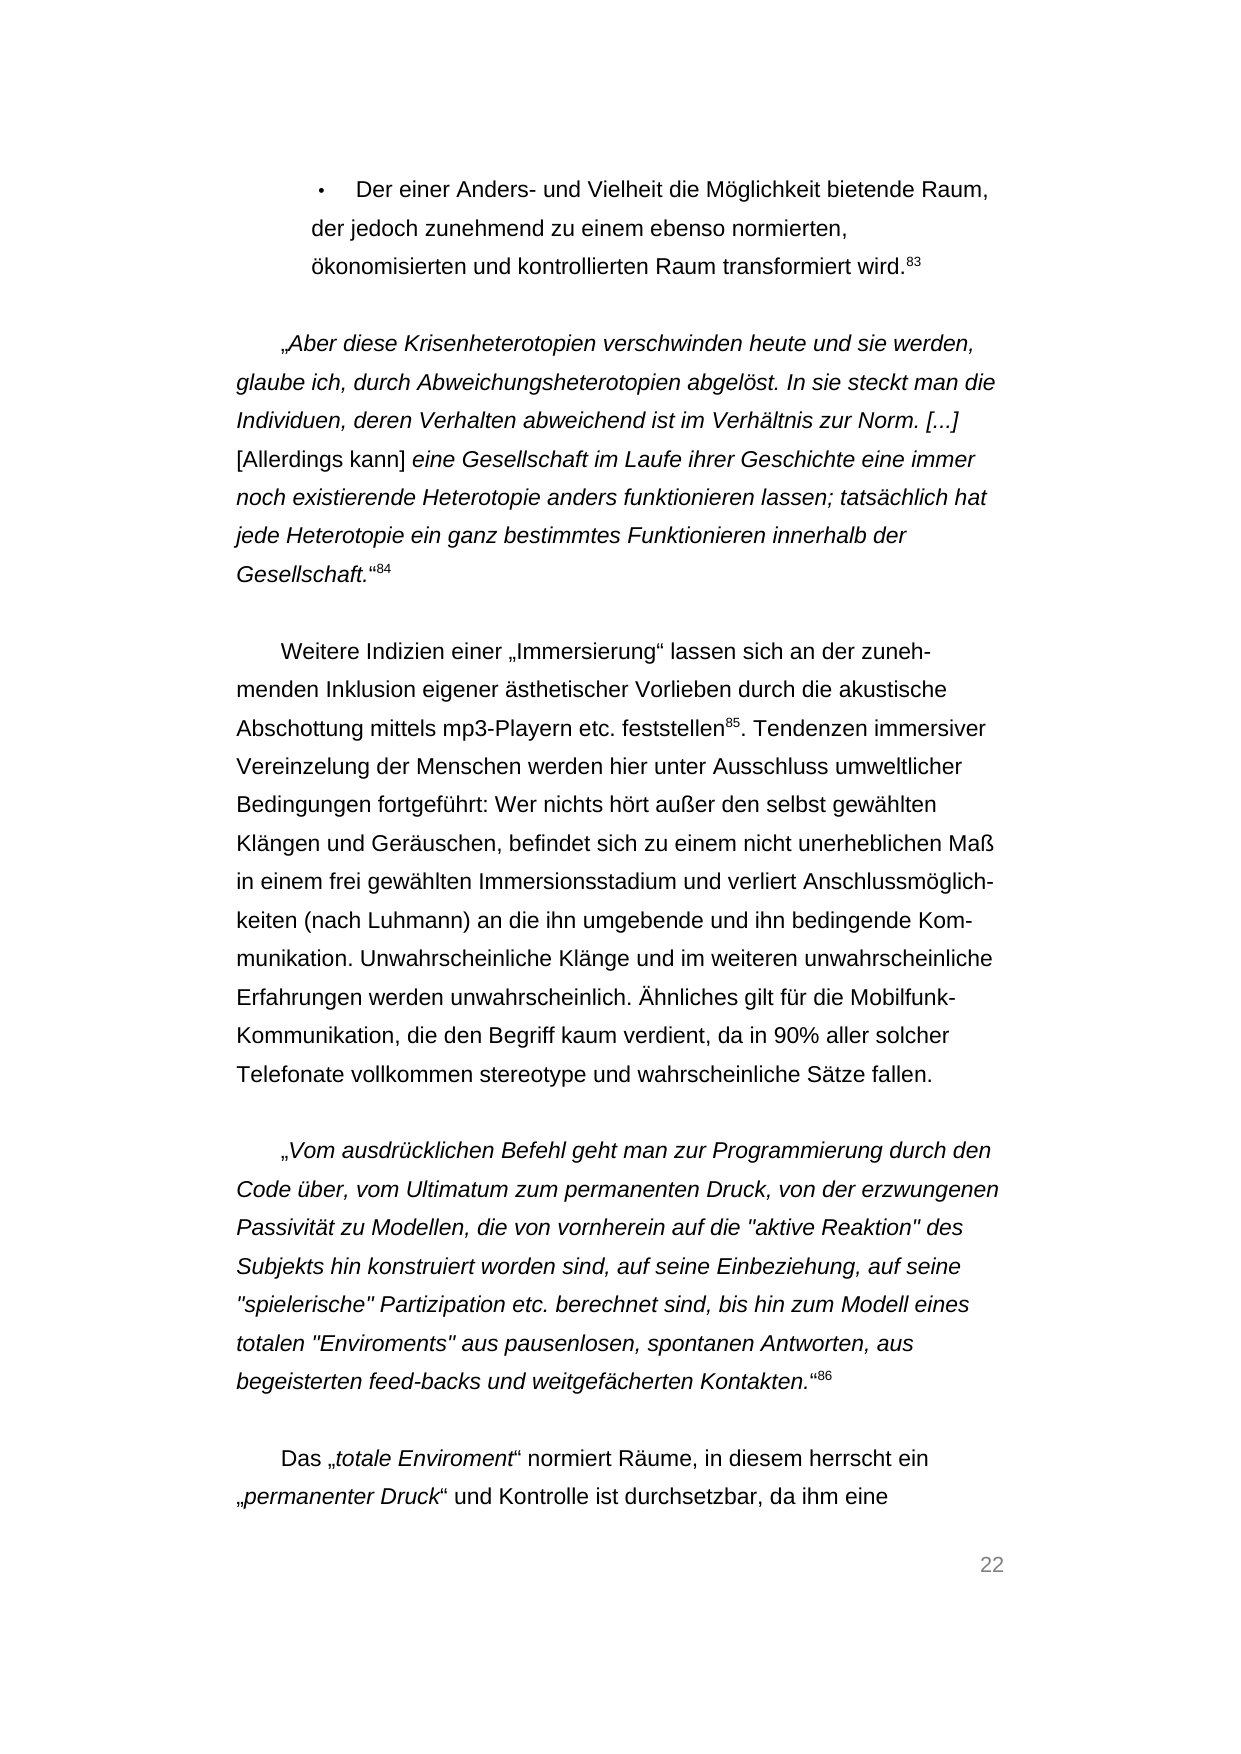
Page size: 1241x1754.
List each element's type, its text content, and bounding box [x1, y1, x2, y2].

text Weitere Indizien einer „Immersierung“ lassen sich an der zuneh-menden Inklusion eigener ästhetischer Vorlieben durch die akustische Abschottung mittels mp3-Playern etc. feststellen. Tendenzen immersiver Vereinzelung der Menschen werden hier unter Ausschluss umweltlicher Bedingungen fortgeführt: Wer nichts hört außer den selbst gewählten Klängen und Geräuschen, befindet sich zu einem nicht unerheblichen Maß in einem frei gewählten Immersionsstadium und verliert Anschlussmöglich-keiten (nach Luhmann) an die ihn umgebende und ihn bedingende Kom-munikation. Unwahrscheinliche Klänge und im weiteren unwahrscheinliche Erfahrungen werden unwahrscheinlich. Ähnliches gilt für die Mobilfunk-Kommunikation, die den Begriff kaum verdient, da in 90% aller solcher Telefonate vollkommen stereotype und wahrscheinliche Sätze fallen. [236, 638, 1004, 1087]
list Der einer Anders- und Vielheit die Möglichkeit bietende Raum, der jedoch zunehmend zu einem ebenso normierten, ökonomisierten und kontrollierten Raum transformiert wird. [274, 177, 1004, 280]
text Das „totale Enviroment“ normiert Räume, in diesem herrscht ein „permanenter Druck“ und Kontrolle ist durchsetzbar, da ihm eine [236, 1446, 1004, 1510]
text „Aber diese Krisenheterotopien verschwinden heute und sie werden, glaube ich, durch Abweichungsheterotopien abgelöst. In sie steckt man die Individuen, deren Verhalten abweichend ist im Verhältnis zur Norm. [...] [Allerdings kann] eine Gesellschaft im Laufe ihrer Geschichte eine immer noch existierende Heterotopie anders funktionieren lassen; tatsächlich hat jede Heterotopie ein ganz bestimmtes Funktionieren innerhalb der Gesellschaft.“ [236, 331, 1004, 587]
text „Vom ausdrücklichen Befehl geht man zur Programmierung durch den Code über, vom Ultimatum zum permanenten Druck, von der erzwungenen Passivität zu Modellen, die von vornherein auf die "aktive Reaktion" des Subjekts hin konstruiert worden sind, auf seine Einbeziehung, auf seine "spielerische" Partizipation etc. berechnet sind, bis hin zum Modell eines totalen "Enviroments" aus pausenlosen, spontanen Antworten, aus begeisterten feed-backs und weitgefächerten Kontakten.“ [236, 1138, 1004, 1394]
